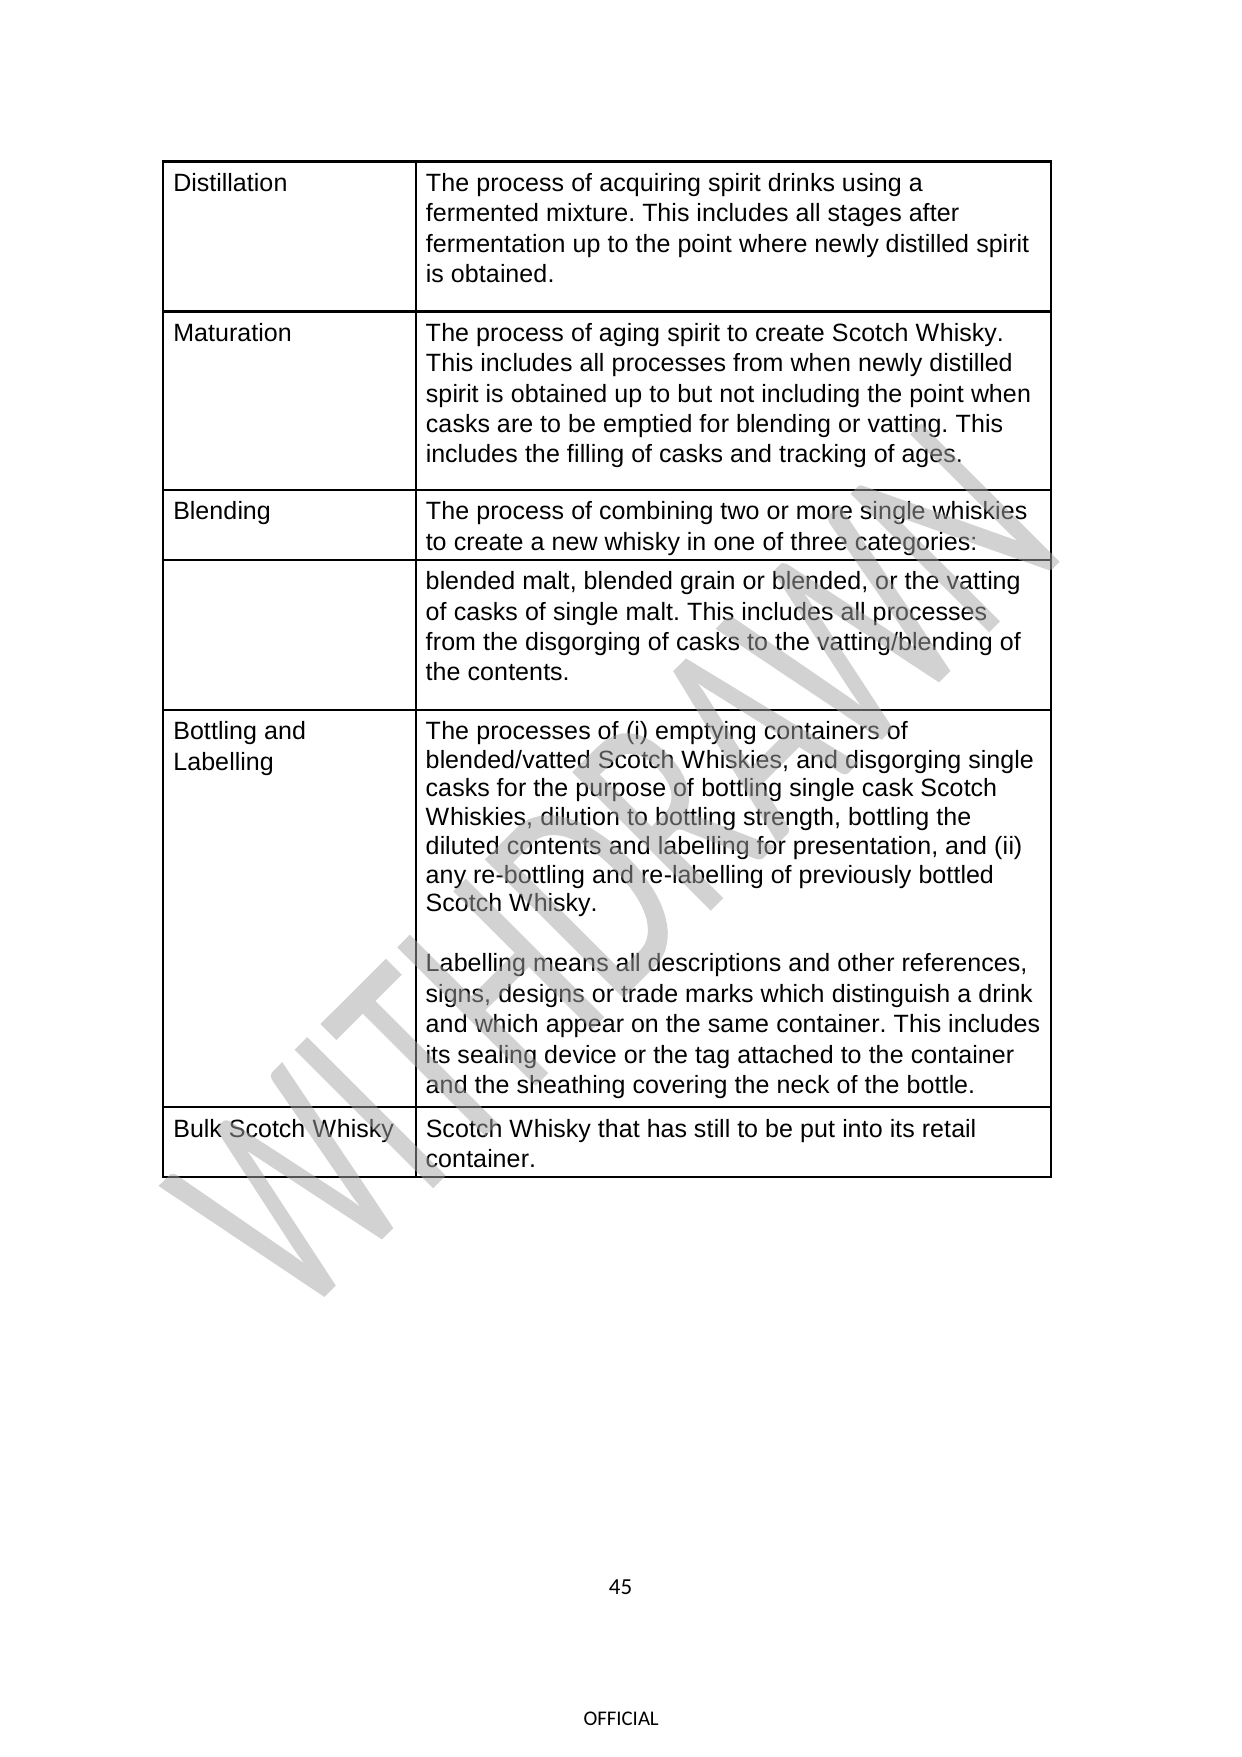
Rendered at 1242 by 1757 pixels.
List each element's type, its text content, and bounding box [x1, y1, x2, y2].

table_cell Bulk Scotch Whisky [251, 1155, 283, 1176]
table_cell Bulk Scotch Whisky [164, 1108, 337, 1176]
table_cell [164, 561, 415, 709]
table_cell The process of combining two or more single whiskies to create a new whisky in one of three categories: [881, 491, 1014, 539]
table_cell blended malt, blended grain or blended, or the vatting of casks of single malt. This includes all processes from the disgorging of casks to the vatting/blending of the contents. [417, 561, 907, 709]
table_cell The process of combining two or more single whiskies to create a new whisky in one of three categories: [417, 491, 914, 559]
table_cell Bulk Scotch Whisky [314, 1108, 415, 1176]
table_header Distillation [164, 163, 415, 310]
table_cell The process of combining two or more single whiskies to create a new whisky in one of three categories: [903, 520, 1014, 559]
table_header The process of acquiring spirit drinks using a fermented mixture. This includes all stages after fermentation up to the point where newly distilled spirit is obtained. [417, 163, 1050, 310]
table_cell Scotch Whisky that has still to be put into its retail container. [417, 1108, 1050, 1176]
table_cell Bottling and Labelling [164, 711, 415, 1106]
table_cell blended malt, blended grain or blended, or the vatting of casks of single malt. This includes all processes from the disgorging of casks to the vatting/blending of the contents. [822, 561, 1050, 709]
table_cell Bulk Scotch Whisky [380, 1108, 415, 1143]
table_cell Blending [164, 491, 415, 559]
table_cell The process of aging spirit to create Scotch Whisky. This includes all processes from when newly distilled spirit is obtained up to but not including the point when casks are to be emptied for blending or vatting. This includes the filling of casks and tracking of ages. [417, 313, 1050, 489]
table_cell The processes of (i) emptying containers of blended/vatted Scotch Whiskies, and disgorging single casks for the purpose of bottling single cask Scotch Whiskies, dilution to bottling strength, bottling the diluted contents and labelling for presentation, and (ii) any re-bottling and re-labelling of previously bottled Scotch Whisky. Labelling means all descriptions and other references, signs, designs or trade marks which distinguish a drink and which appear on the same container. This includes its sealing device or the tag attached to the container and the sheathing covering the neck of the bottle. [417, 711, 1050, 1106]
table_cell The process of combining two or more single whiskies to create a new whisky in one of three categories: [990, 491, 1050, 551]
table_cell Maturation [164, 313, 415, 489]
